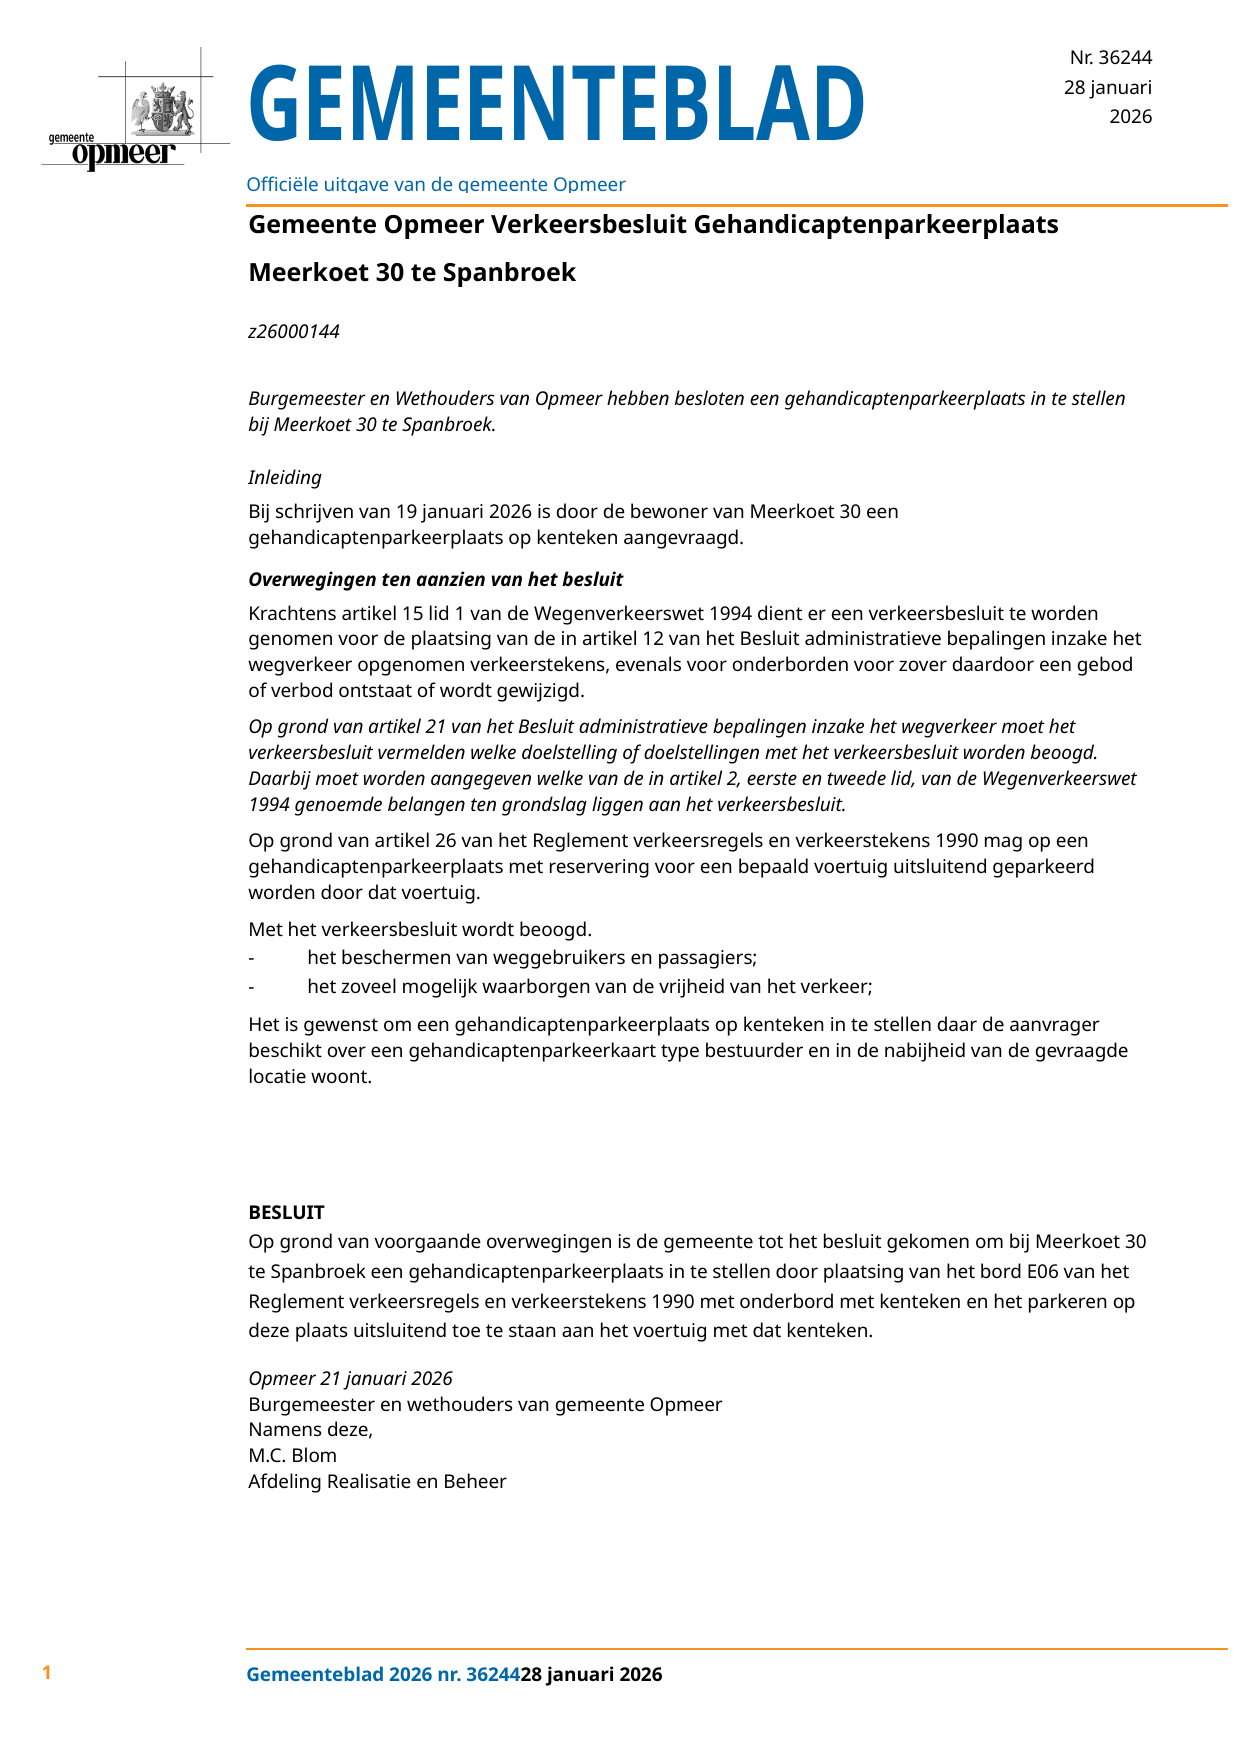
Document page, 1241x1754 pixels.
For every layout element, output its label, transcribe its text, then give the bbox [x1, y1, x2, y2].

text Afdeling Realisatie en Beheer [248, 1468, 1152, 1494]
text M.C. Blom [248, 1442, 1152, 1468]
text Burgemeester en Wethouders van Opmeer hebben besloten een gehandicaptenparkeerplaats in te stellen bij Meerkoet 30 te Spanbroek. [248, 386, 1152, 437]
text z26000144 [248, 318, 1152, 344]
text Overwegingen ten aanzien van het besluit [248, 566, 1152, 592]
text Het is gewenst om een gehandicaptenparkeerplaats op kenteken in te stellen daar de aanvrager beschikt over een gehandicaptenparkeerkaart type bestuurder en in de nabijheid van de gevraagde locatie woont. [248, 1012, 1152, 1089]
text Namens deze, [248, 1417, 1152, 1442]
text Gemeente Opmeer Verkeersbesluit Gehandicaptenparkeerplaats Meerkoet 30 te Spanbroek [248, 207, 1152, 288]
text Op grond van artikel 21 van het Besluit administratieve bepalingen inzake het wegverkeer moet het verkeersbesluit vermelden welke doelstelling of doelstellingen met het verkeersbesluit worden beoogd. Daarbij moet worden aangegeven welke van de in artikel 2, eerste en tweede lid, van de Wegenverkeerswet 1994 genoemde belangen ten grondslag liggen aan het verkeersbesluit. [248, 714, 1152, 817]
text Burgemeester en wethouders van gemeente Opmeer [248, 1391, 1152, 1417]
list het zoveel mogelijk waarborgen van de vrijheid van het verkeer; [248, 974, 1152, 999]
text Krachtens artikel 15 lid 1 van de Wegenverkeerswet 1994 dient er een verkeersbesluit te worden genomen voor de plaatsing van de in artikel 12 van het Besluit administratieve bepalingen inzake het wegverkeer opgenomen verkeerstekens, evenals voor onderborden voor zover daardoor een gebod of verbod ontstaat of wordt gewijzigd. [248, 600, 1152, 703]
text Inleiding [248, 464, 1152, 490]
text Opmeer 21 januari 2026 [248, 1365, 1152, 1391]
text Op grond van artikel 26 van het Reglement verkeersregels en verkeerstekens 1990 mag op een gehandicaptenparkeerplaats met reservering voor een bepaald voertuig uitsluitend geparkeerd worden door dat voertuig. [248, 828, 1152, 905]
text Met het verkeersbesluit wordt beoogd. [248, 916, 1152, 941]
list het beschermen van weggebruikers en passagiers; [248, 944, 1152, 970]
text Bij schrijven van 19 januari 2026 is door de bewoner van Meerkoet 30 een gehandicaptenparkeerplaats op kenteken aangevraagd. [248, 498, 1152, 550]
text Op grond van voorgaande overwegingen is de gemeente tot het besluit gekomen om bij Meerkoet 30 te Spanbroek een gehandicaptenparkeerplaats in te stellen door plaatsing van het bord E06 van het Reglement verkeersregels en verkeerstekens 1990 met onderbord met kenteken en het parkeren op deze plaats uitsluitend toe te staan aan het voertuig met dat kenteken. [248, 1229, 1152, 1343]
text BESLUIT [248, 1199, 1152, 1225]
picture [41, 47, 231, 172]
